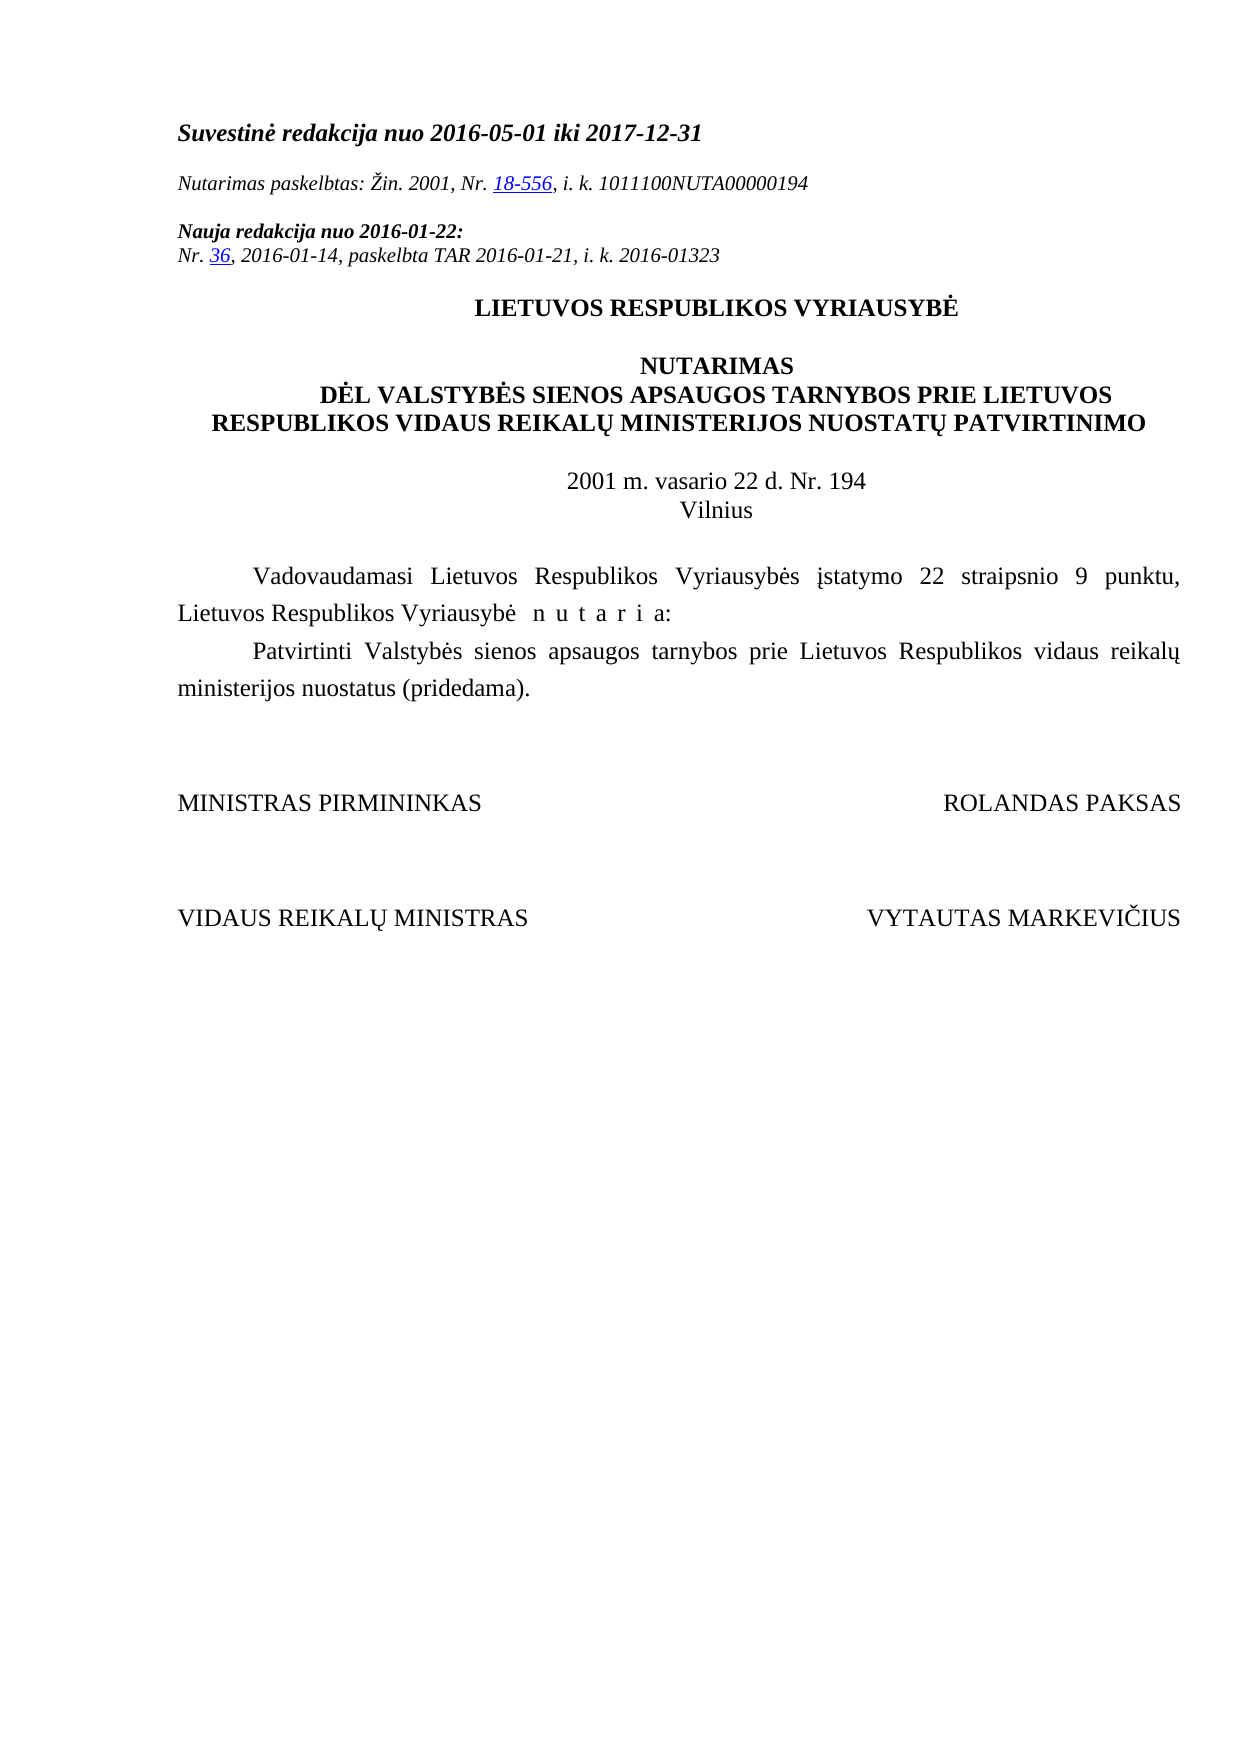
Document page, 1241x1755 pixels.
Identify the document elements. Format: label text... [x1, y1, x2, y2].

text Suvestinė redakcija nuo 2016-05-01 iki 2017-12-31 [177, 118, 1181, 147]
text Nauja redakcija nuo 2016-01-22: [177, 219, 1181, 243]
text Nutarimas paskelbtas: Žin. 2001, Nr. 18-556, i. k. 1011100NUTA00000194 [177, 171, 1181, 195]
text Vilnius [177, 495, 1181, 523]
text Vadovaudamasi Lietuvos Respublikos Vyriausybės įstatymo 22 straipsnio 9 punktu, Lietuvos Respublikos Vyriausybė nutaria: [177, 552, 1181, 627]
text NUTARIMAS [177, 351, 1181, 380]
text Patvirtinti Valstybės sienos apsaugos tarnybos prie Lietuvos Respublikos vidaus reikalų ministerijos nuostatus (pridedama). [177, 627, 1181, 702]
text Ministras Pirmininkas Rolandas Paksas [177, 788, 1181, 817]
text Nr. 36, 2016-01-14, paskelbta TAR 2016-01-21, i. k. 2016-01323 [177, 243, 1181, 267]
text 2001 m. vasario 22 d. Nr. 194 [177, 466, 1181, 495]
text DĖL VALSTYBĖS SIENOS APSAUGOS TARNYBOS PRIE LIETUVOS RESPUBLIKOS VIDAUS REIKALŲ MINISTERIJOS NUOSTATŲ PATVIRTINIMO [177, 380, 1181, 437]
text LIETUVOS RESPUBLIKOS VYRIAUSYBĖ [177, 293, 1181, 322]
text Vidaus reikalų ministras Vytautas Markevičius [177, 903, 1181, 932]
